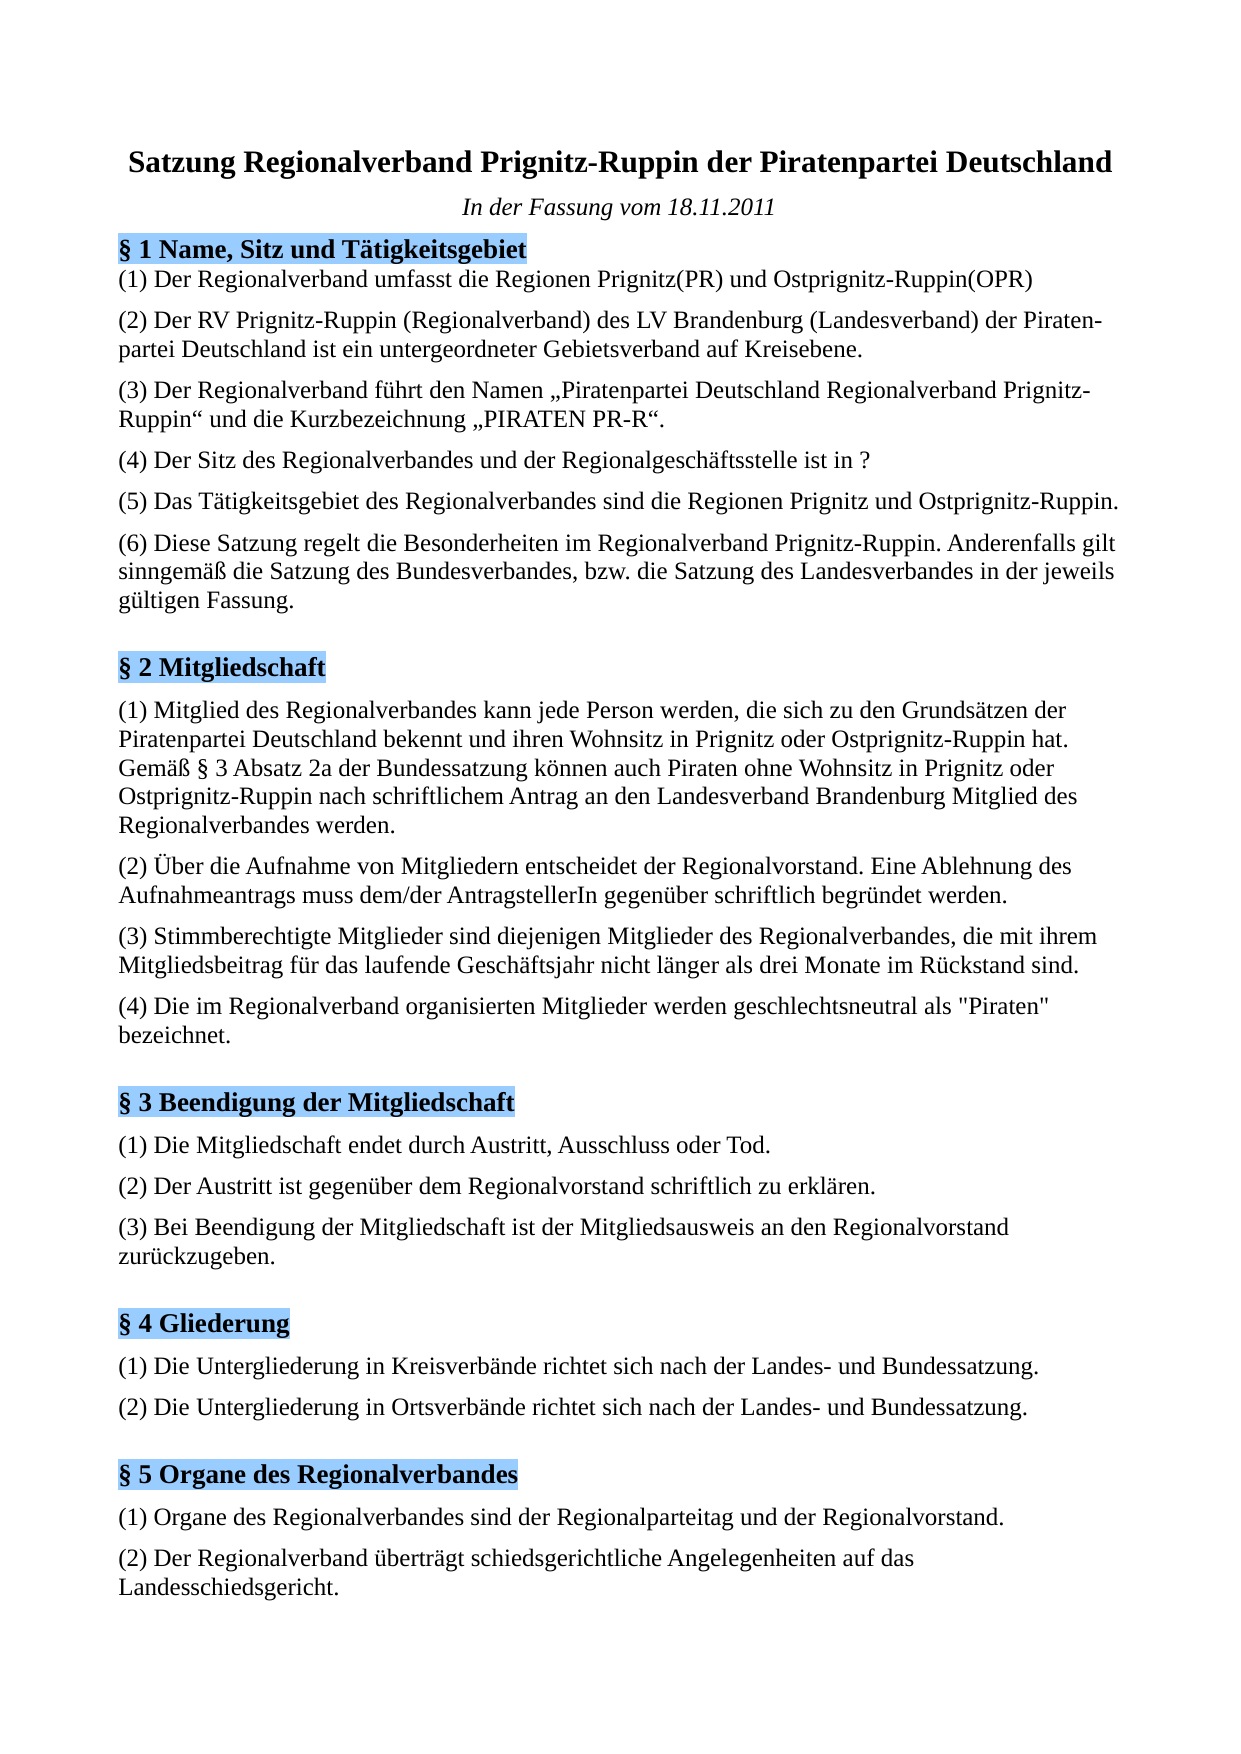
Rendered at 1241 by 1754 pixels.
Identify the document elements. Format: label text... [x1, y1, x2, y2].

text (2) Der Regionalverband überträgt schiedsgerichtliche Angelegenheiten auf das Landesschiedsgericht. [118, 1543, 1122, 1601]
text (3) Bei Beendigung der Mitgliedschaft ist der Mitgliedsausweis an den Regionalvorstand zurückzugeben. [118, 1212, 1122, 1270]
text (5) Das Tätigkeitsgebiet des Regionalverbandes sind die Regionen Prignitz und Ostprignitz-Ruppin. [118, 486, 1122, 515]
text (4) Der Sitz des Regionalverbandes und der Regionalgeschäftsstelle ist in ? [118, 445, 1122, 474]
text (6) Diese Satzung regelt die Besonderheiten im Regionalverband Prignitz-Ruppin. Anderenfalls gilt sinngemäß die Satzung des Bundesverbandes, bzw. die Satzung des Landesverbandes in der jeweils gültigen Fassung. [118, 528, 1122, 614]
text (2) Der RV Prignitz-Ruppin (Regionalverband) des LV Brandenburg (Landesverband) der Piraten-partei Deutschland ist ein untergeordneter Gebietsverband auf Kreisebene. [118, 305, 1122, 363]
text (1) Die Mitgliedschaft endet durch Austritt, Ausschluss oder Tod. [118, 1130, 1122, 1159]
subtitle § 4 Gliederung [118, 1307, 1122, 1339]
text (3) Der Regionalverband führt den Namen „Piratenpartei Deutschland Regionalverband Prignitz-Ruppin“ und die Kurzbezeichnung „PIRATEN PR-R“. [118, 375, 1122, 433]
subtitle Satzung Regionalverband Prignitz-Ruppin der Piratenpartei Deutschland [118, 143, 1122, 179]
text § 1 Name, Sitz und Tätigkeitsgebiet (1) Der Regionalverband umfasst die Regionen Prignitz(PR) und Ostprignitz-Ruppin(OPR) [118, 233, 1122, 293]
text (2) Über die Aufnahme von Mitgliedern entscheidet der Regionalvorstand. Eine Ablehnung des Aufnahmeantrags muss dem/der AntragstellerIn gegenüber schriftlich begründet werden. [118, 851, 1122, 909]
subtitle § 3 Beendigung der Mitgliedschaft [118, 1086, 1122, 1117]
text (2) Die Untergliederung in Ortsverbände richtet sich nach der Landes- und Bundessatzung. [118, 1392, 1122, 1421]
text (3) Stimmberechtigte Mitglieder sind diejenigen Mitglieder des Regionalverbandes, die mit ihrem Mitgliedsbeitrag für das laufende Geschäftsjahr nicht länger als drei Monate im Rückstand sind. [118, 921, 1122, 979]
text (1) Die Untergliederung in Kreisverbände richtet sich nach der Landes- und Bundessatzung. [118, 1351, 1122, 1380]
subtitle § 2 Mitgliedschaft [118, 651, 1122, 683]
text In der Fassung vom 18.11.2011 [118, 192, 1122, 220]
subtitle § 5 Organe des Regionalverbandes [118, 1459, 1122, 1490]
text (4) Die im Regionalverband organisierten Mitglieder werden geschlechtsneutral als "Piraten" bezeichnet. [118, 991, 1122, 1049]
text (1) Organe des Regionalverbandes sind der Regionalparteitag und der Regionalvorstand. [118, 1502, 1122, 1531]
text (2) Der Austritt ist gegenüber dem Regionalvorstand schriftlich zu erklären. [118, 1171, 1122, 1200]
text (1) Mitglied des Regionalverbandes kann jede Person werden, die sich zu den Grundsätzen der Piratenpartei Deutschland bekennt und ihren Wohnsitz in Prignitz oder Ostprignitz-Ruppin hat. Gemäß § 3 Absatz 2a der Bundessatzung können auch Piraten ohne Wohnsitz in Prignitz oder Ostprignitz-Ruppin nach schriftlichem Antrag an den Landesverband Brandenburg Mitglied des Regionalverbandes werden. [118, 695, 1122, 839]
